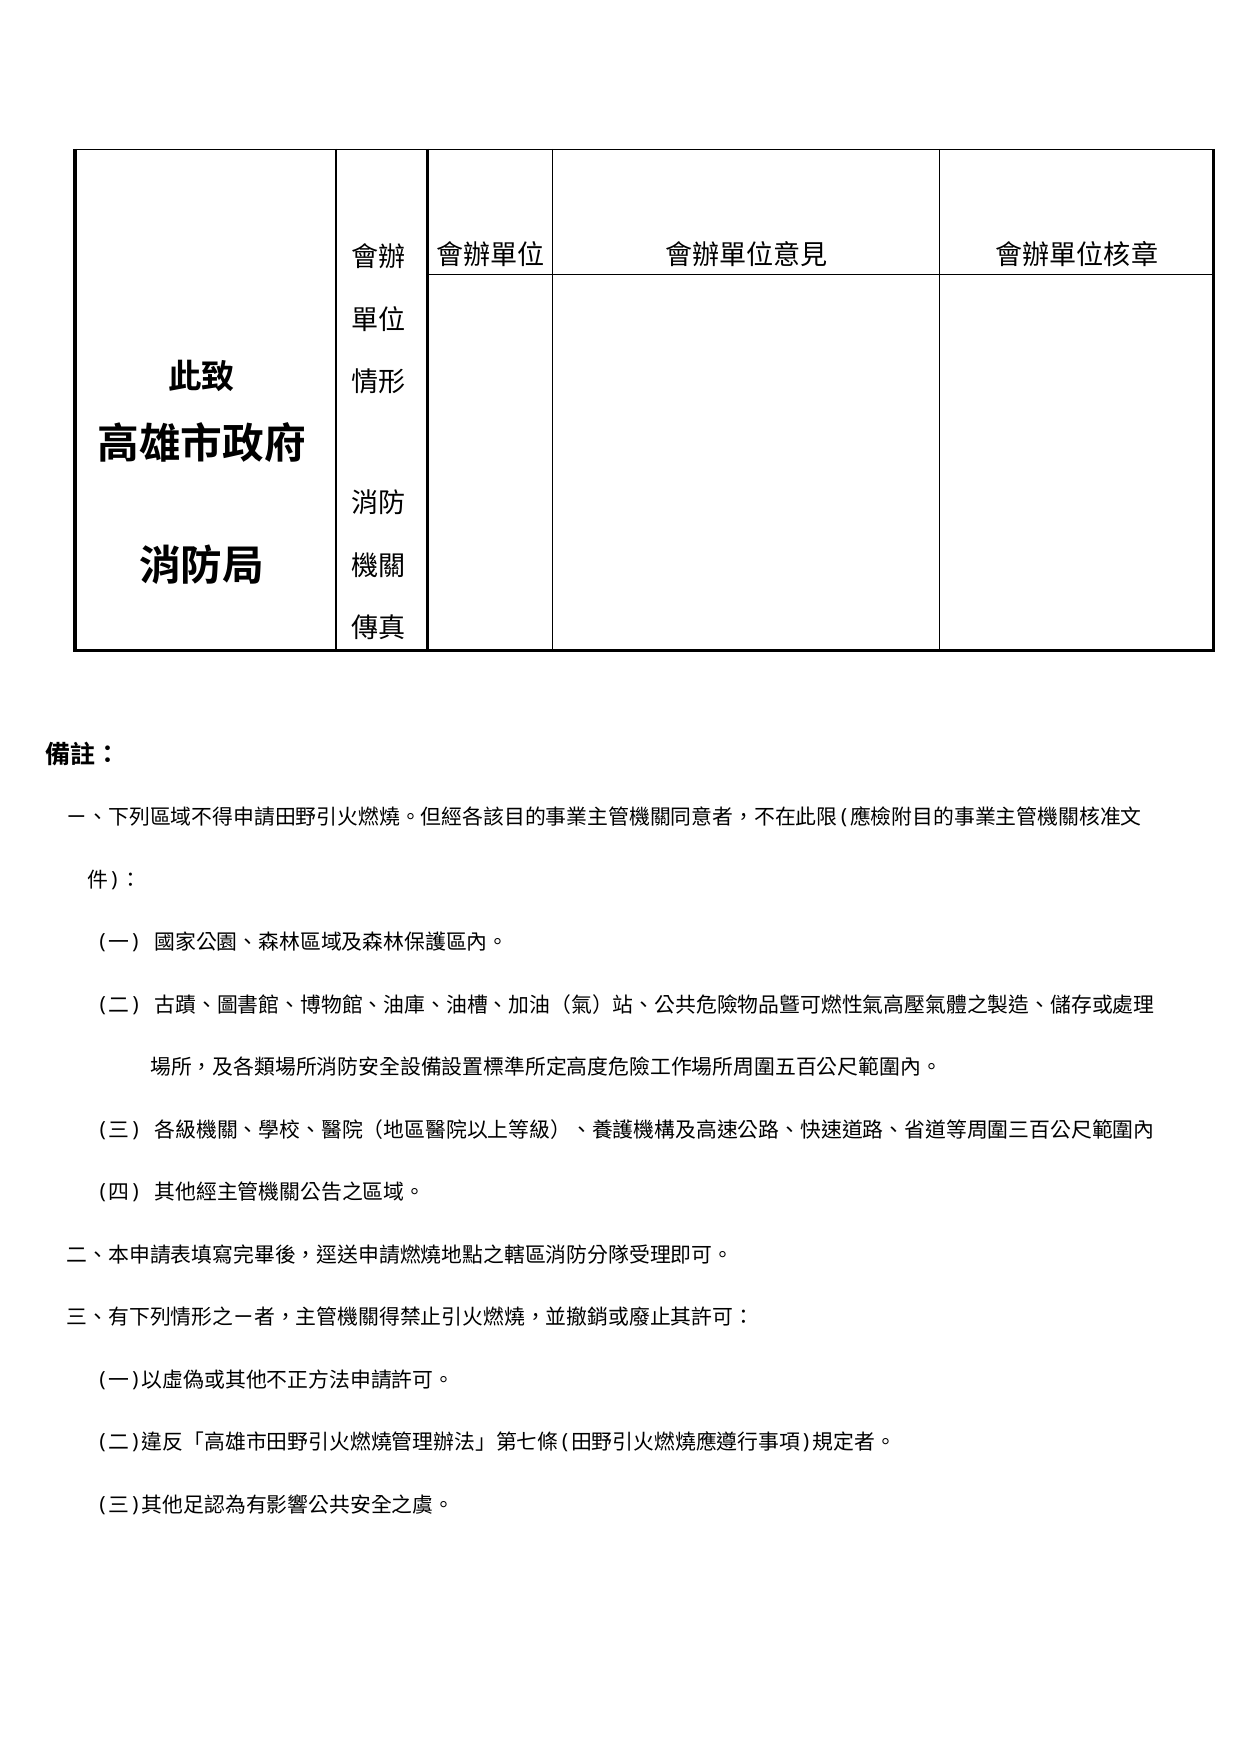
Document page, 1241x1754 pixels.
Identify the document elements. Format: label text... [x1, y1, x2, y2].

text 二、本申請表填寫完畢後，逕送申請燃燒地點之轄區消防分隊受理即可。 [66, 1211, 1165, 1274]
text (三) 各級機關、學校、醫院（地區醫院以上等級）、養護機構及高速公路、快速道路、省道等周圍三百公尺範圍內 [96, 1086, 1165, 1149]
text (一) 國家公園、森林區域及森林保護區內。 [75, 899, 1165, 961]
table_cell [940, 275, 1212, 649]
text (四) 其他經主管機關公告之區域。 [96, 1149, 1165, 1211]
text (二) 古蹟、圖書館、博物館、油庫、油槽、加油（氣）站、公共危險物品曁可燃性氣高壓氣體之製造、儲存或處理場所，及各類場所消防安全設備設置標準所定高度危險工作場所周圍五百公尺範圍內。 [96, 961, 1165, 1086]
table_cell [553, 275, 939, 649]
table_cell 會辦單位意見 [553, 150, 939, 274]
text (二)違反「高雄市田野引火燃燒管理辦法」第七條(田野引火燃燒應遵行事項)規定者。 [75, 1399, 1165, 1461]
table_cell 會辦單位情形 消防機關傳真 [337, 150, 426, 649]
text 備註： [46, 711, 1165, 774]
text (一)以虛偽或其他不正方法申請許可。 [75, 1336, 1165, 1399]
table_cell [429, 275, 552, 649]
table_cell 此致 高雄市政府 消防局 [77, 150, 335, 649]
text ㄧ、下列區域不得申請田野引火燃燒。但經各該目的事業主管機關同意者，不在此限(應檢附目的事業主管機關核准文件)： [66, 774, 1165, 899]
text 三、有下列情形之ㄧ者，主管機關得禁止引火燃燒，並撤銷或廢止其許可： [66, 1274, 1165, 1336]
table_cell 會辦單位 [429, 150, 552, 274]
table_cell 會辦單位核章 [940, 150, 1212, 274]
text (三)其他足認為有影響公共安全之虞。 [75, 1461, 1165, 1524]
